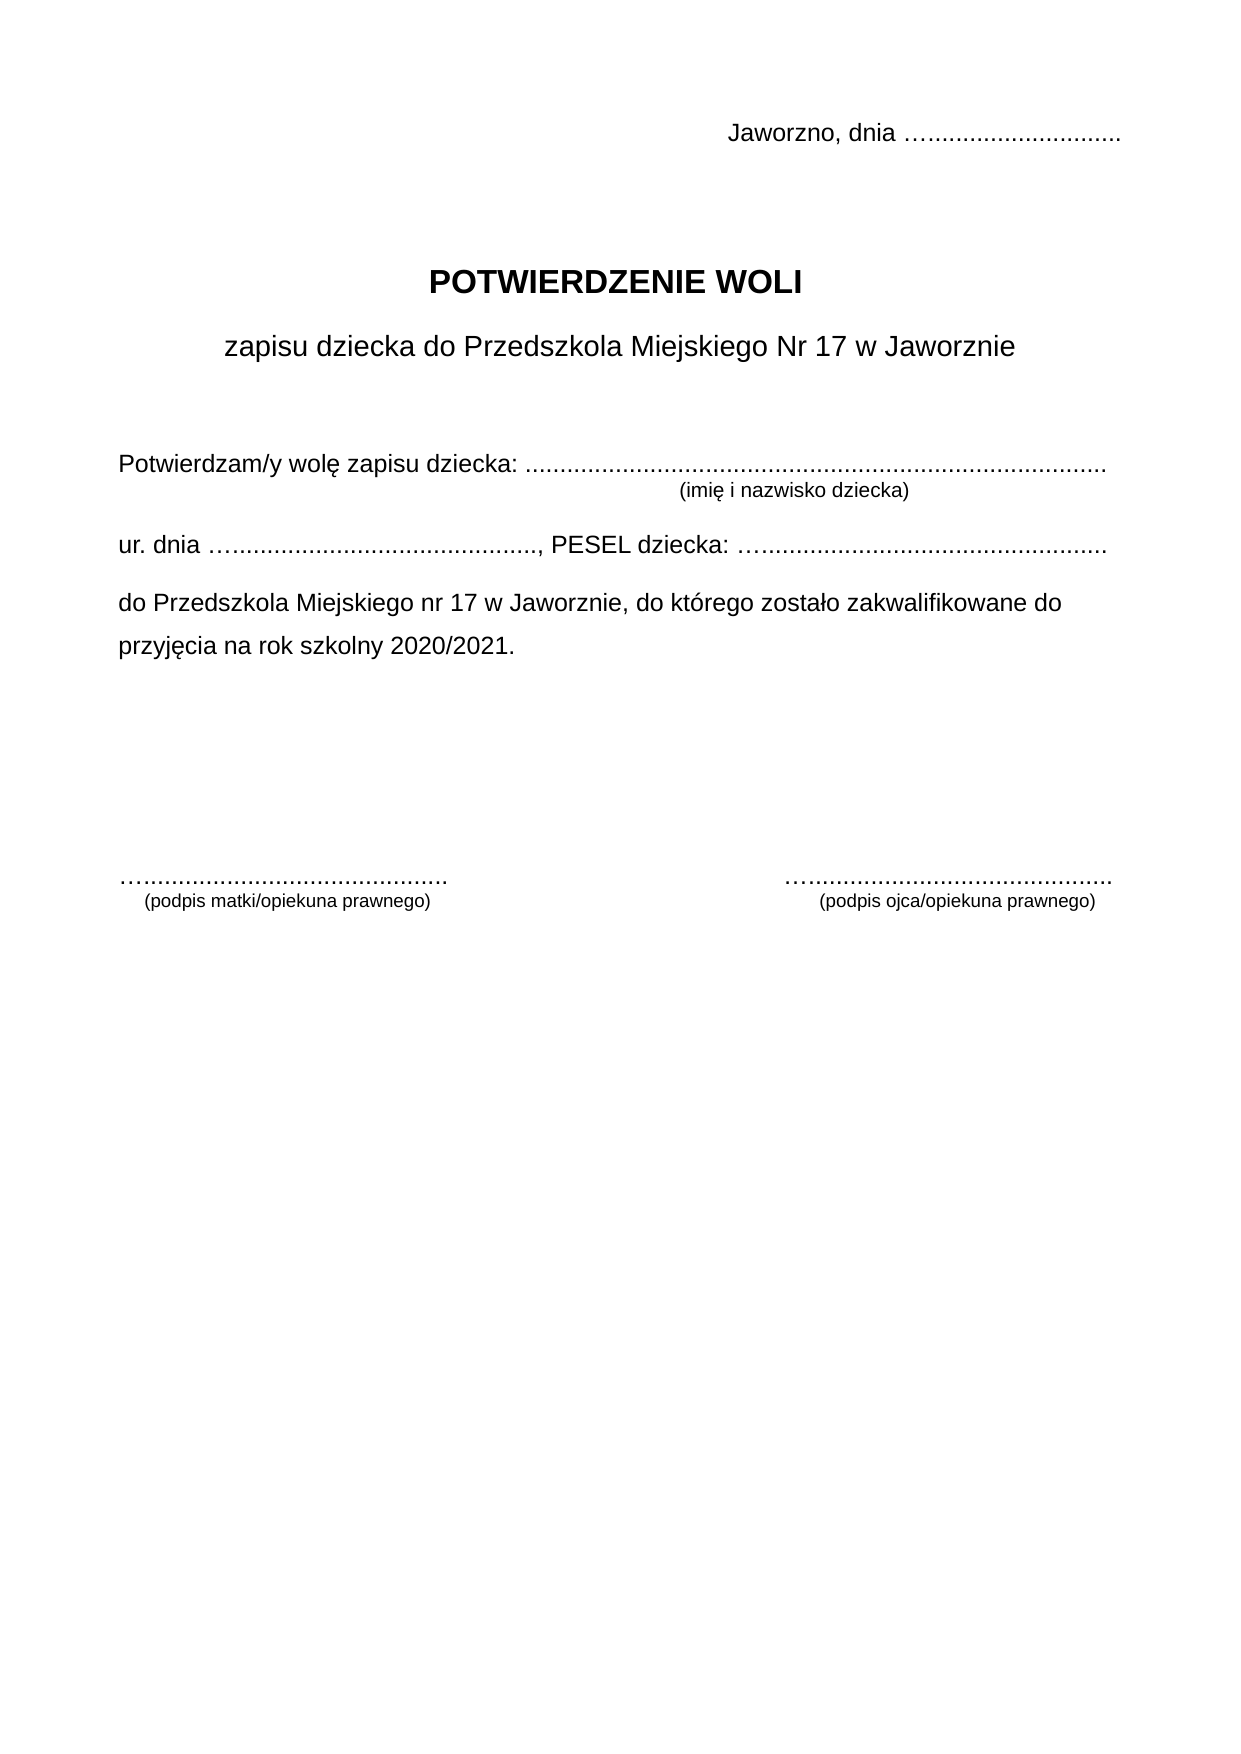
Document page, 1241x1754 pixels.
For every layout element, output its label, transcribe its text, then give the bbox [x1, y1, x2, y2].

text zapisu dziecka do Przedszkola Miejskiego Nr 17 w Jaworznie [118, 329, 1122, 363]
text ur. dnia …............................................, PESEL dziecka: ….................................................. [118, 530, 1122, 559]
text …............................................ …............................................ [118, 861, 1122, 890]
text Potwierdzam/y wolę zapisu dziecka: .................................................................................... [118, 449, 1122, 478]
text POTWIERDZENIE WOLI [118, 262, 1122, 300]
text (imię i nazwisko dziecka) [118, 478, 1122, 502]
text Jaworzno, dnia …............................ [118, 118, 1122, 147]
text przyjęcia na rok szkolny 2020/2021. [118, 631, 1122, 660]
text (podpis matki/opiekuna prawnego) (podpis ojca/opiekuna prawnego) [118, 890, 1122, 911]
text do Przedszkola Miejskiego nr 17 w Jaworznie, do którego zostało zakwalifikowane do [118, 588, 1122, 617]
